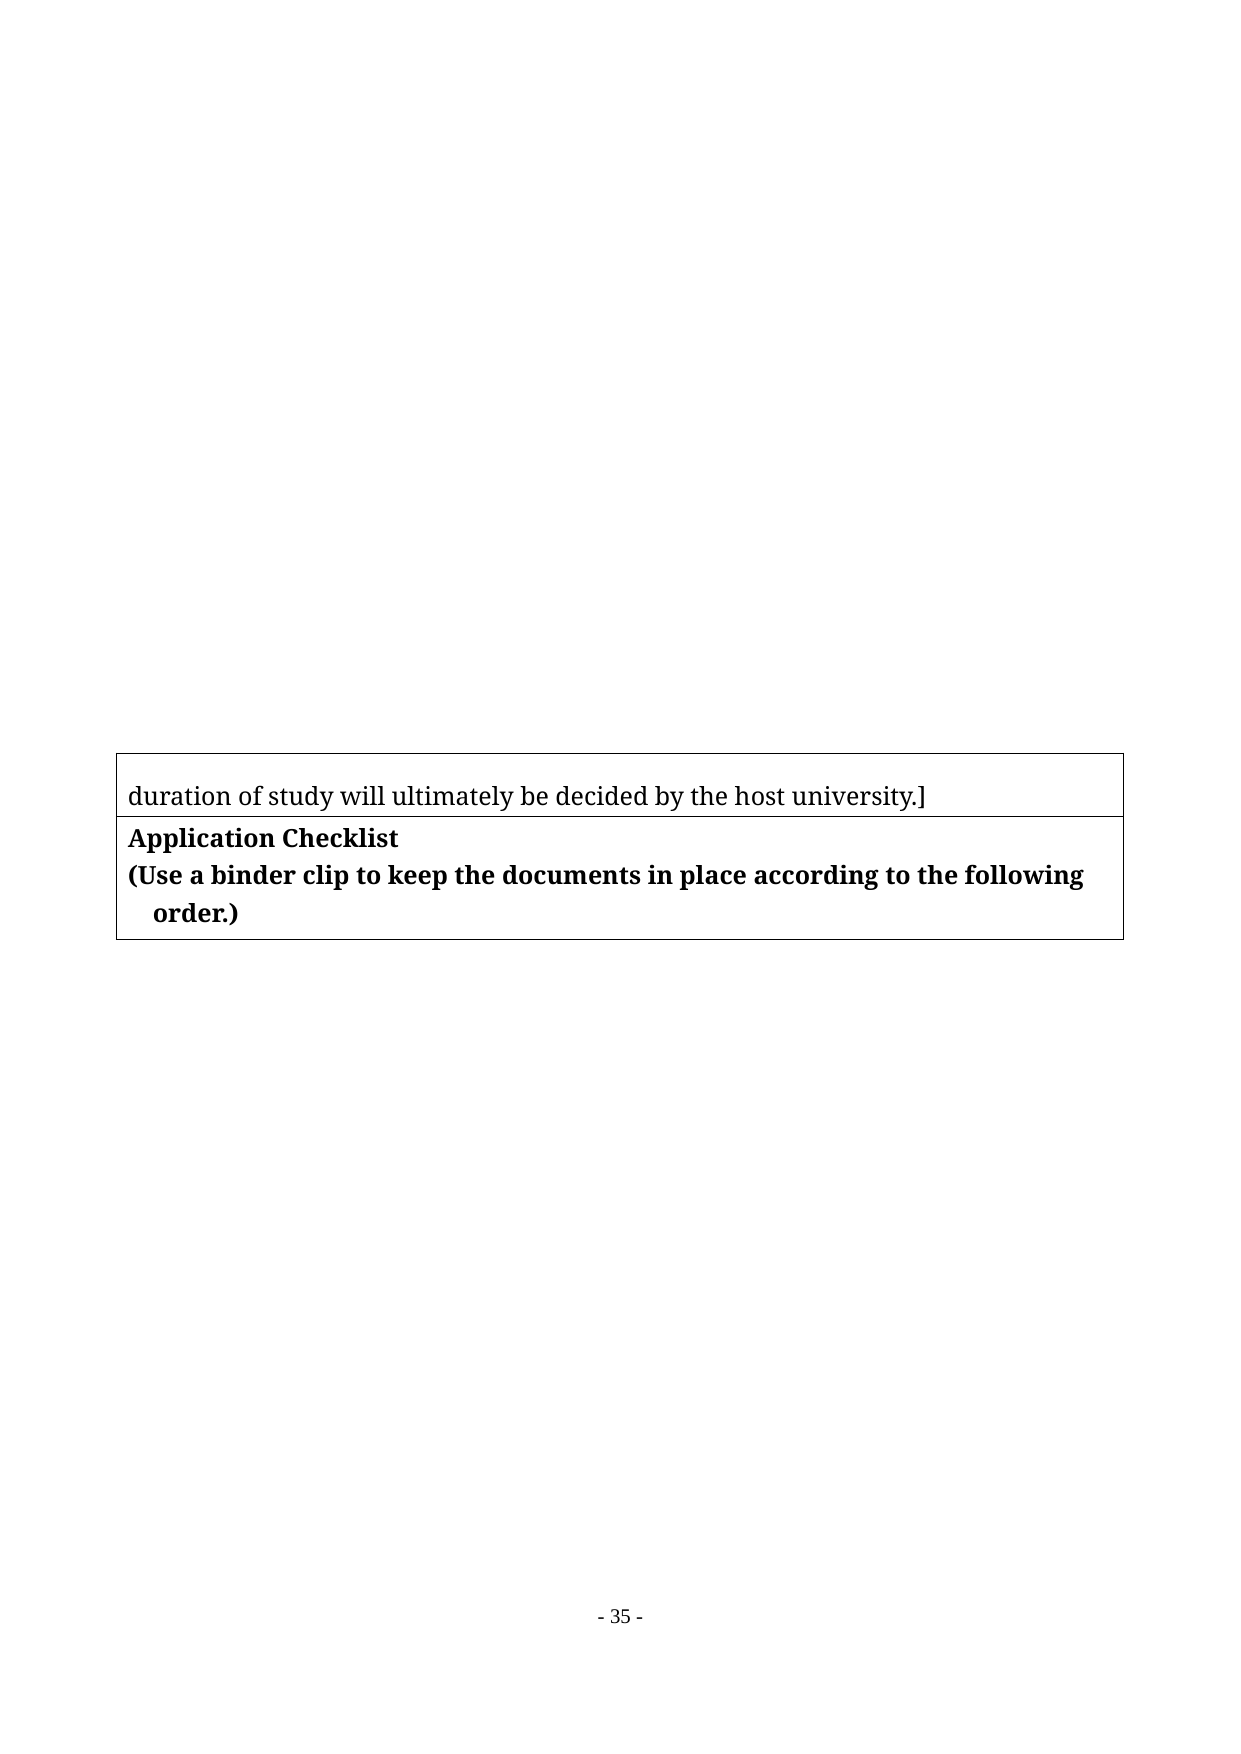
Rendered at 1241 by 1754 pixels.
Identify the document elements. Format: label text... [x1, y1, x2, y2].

table_cell Application Checklist (Use a binder clip to keep the documents in place according to the following order.) □ Student Application Form (Form 1, this form) □ Application Fee payment receipt □ Cumulative Transcript(s) (First-year master’s degree students, include your undergraduate degree transcript; first-year Ph.D. students, include your master’s degree transcript.) Please calculate and indicate your current CGPA: __________ □ Copy of proof of language proficiency (Not required for students applying only to schools in China.) □ Statement of Purpose/Study Plan (maximum 2 pages) □ Research Abstract (Graduate students only, 1 page maximum) □ Professor Recommendation Letter (Form 2, Graduate students only, the form must be in a sealed envelope with the professor’s signature across the flap) □ Any additional documents that may be favorable to your application [117, 817, 1123, 939]
table_cell Proposed Duration of Study (Indicate preference with numbers 1-3. Leave blank if you have no preference.) One semester Autumn 2023 One semester Spring 2024 One academic year [Please note: Your proposed duration of study cannot be guaranteed. Your duration of study will ultimately be decided by the host university.] [117, 754, 1123, 816]
